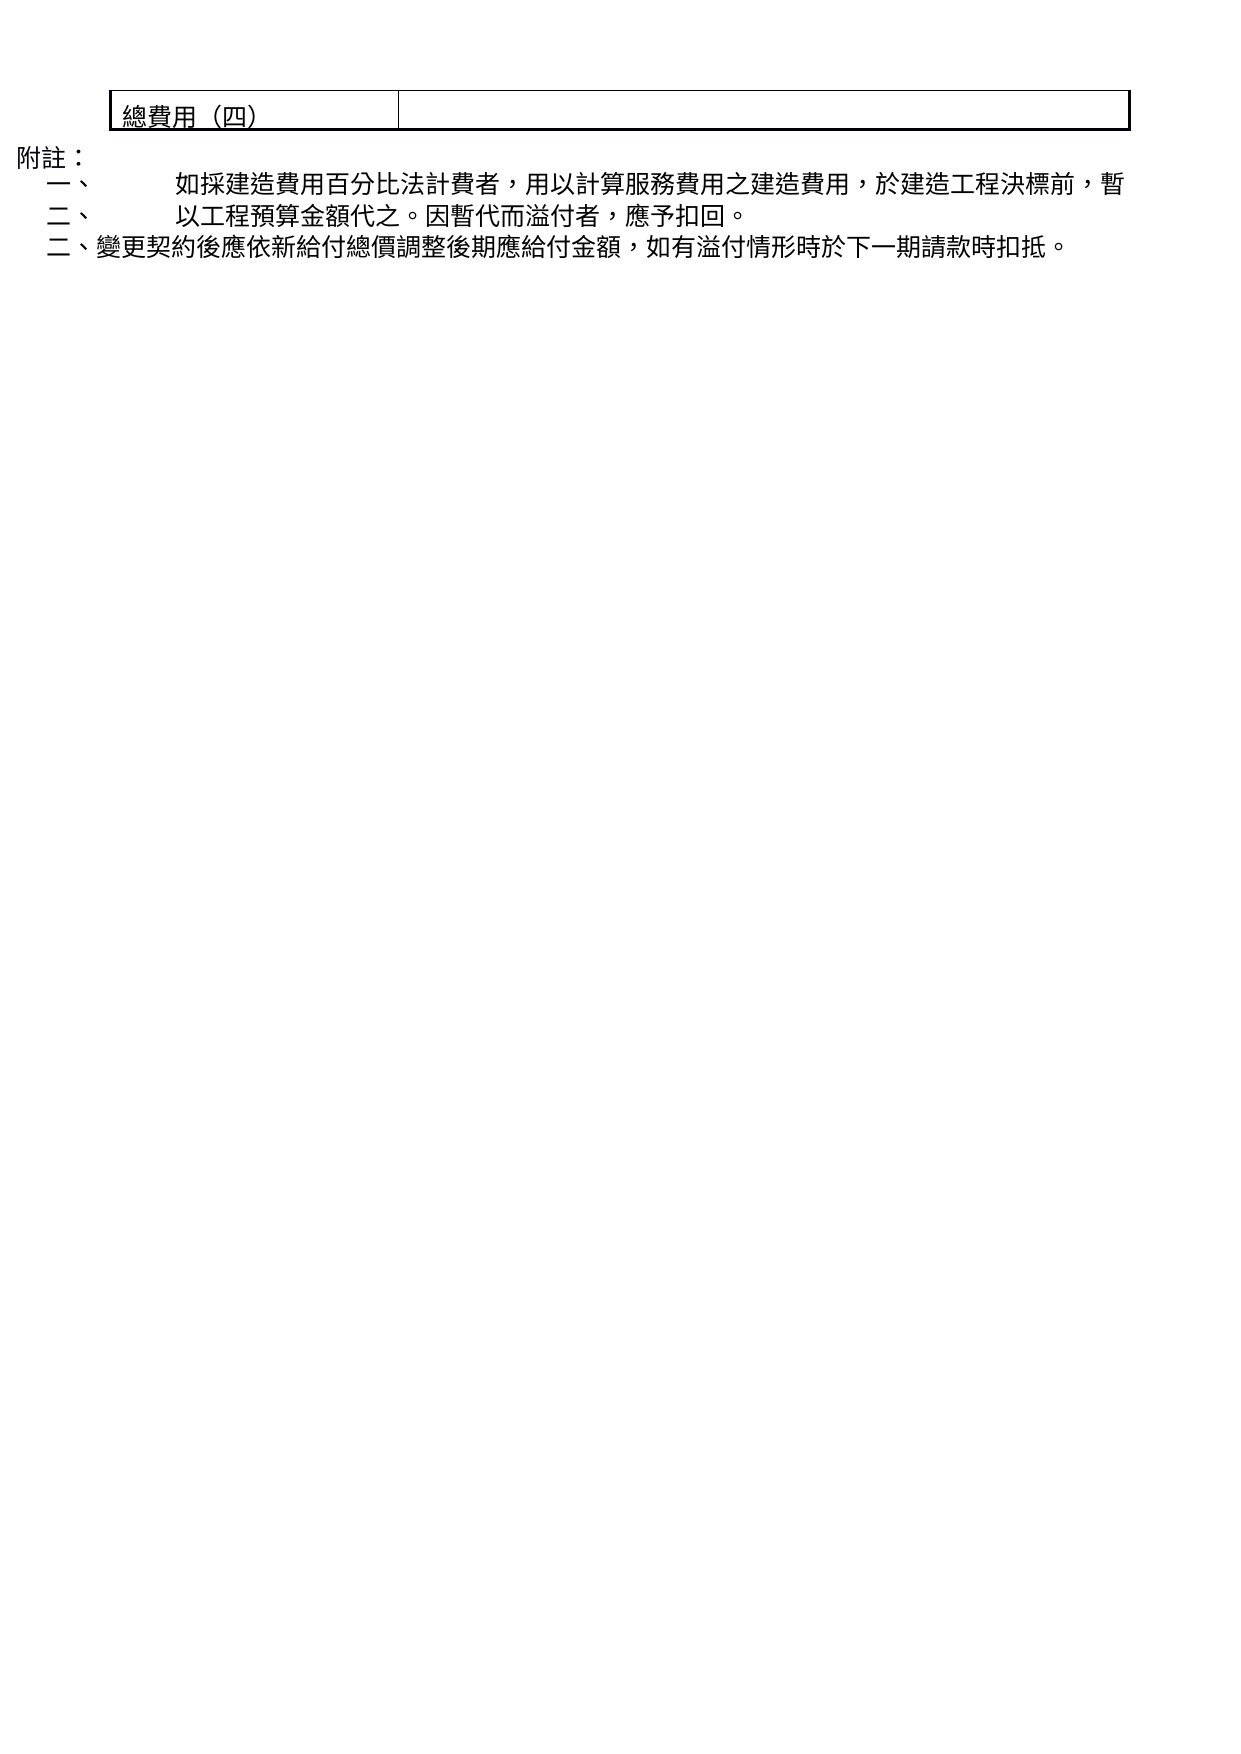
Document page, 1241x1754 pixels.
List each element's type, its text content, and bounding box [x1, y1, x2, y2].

table_cell 總費用（四） [112, 91, 398, 128]
table_cell [399, 91, 1128, 128]
text 附註： [16, 131, 1165, 169]
list 如採建造費用百分比法計費者，用以計算服務費用之建造費用，於建造工程決標前，暫 [46, 169, 1165, 200]
text 二、變更契約後應依新給付總價調整後期應給付金額，如有溢付情形時於下一期請款時扣抵。 [46, 231, 1165, 262]
list 以工程預算金額代之。因暫代而溢付者，應予扣回。 [46, 200, 1165, 231]
